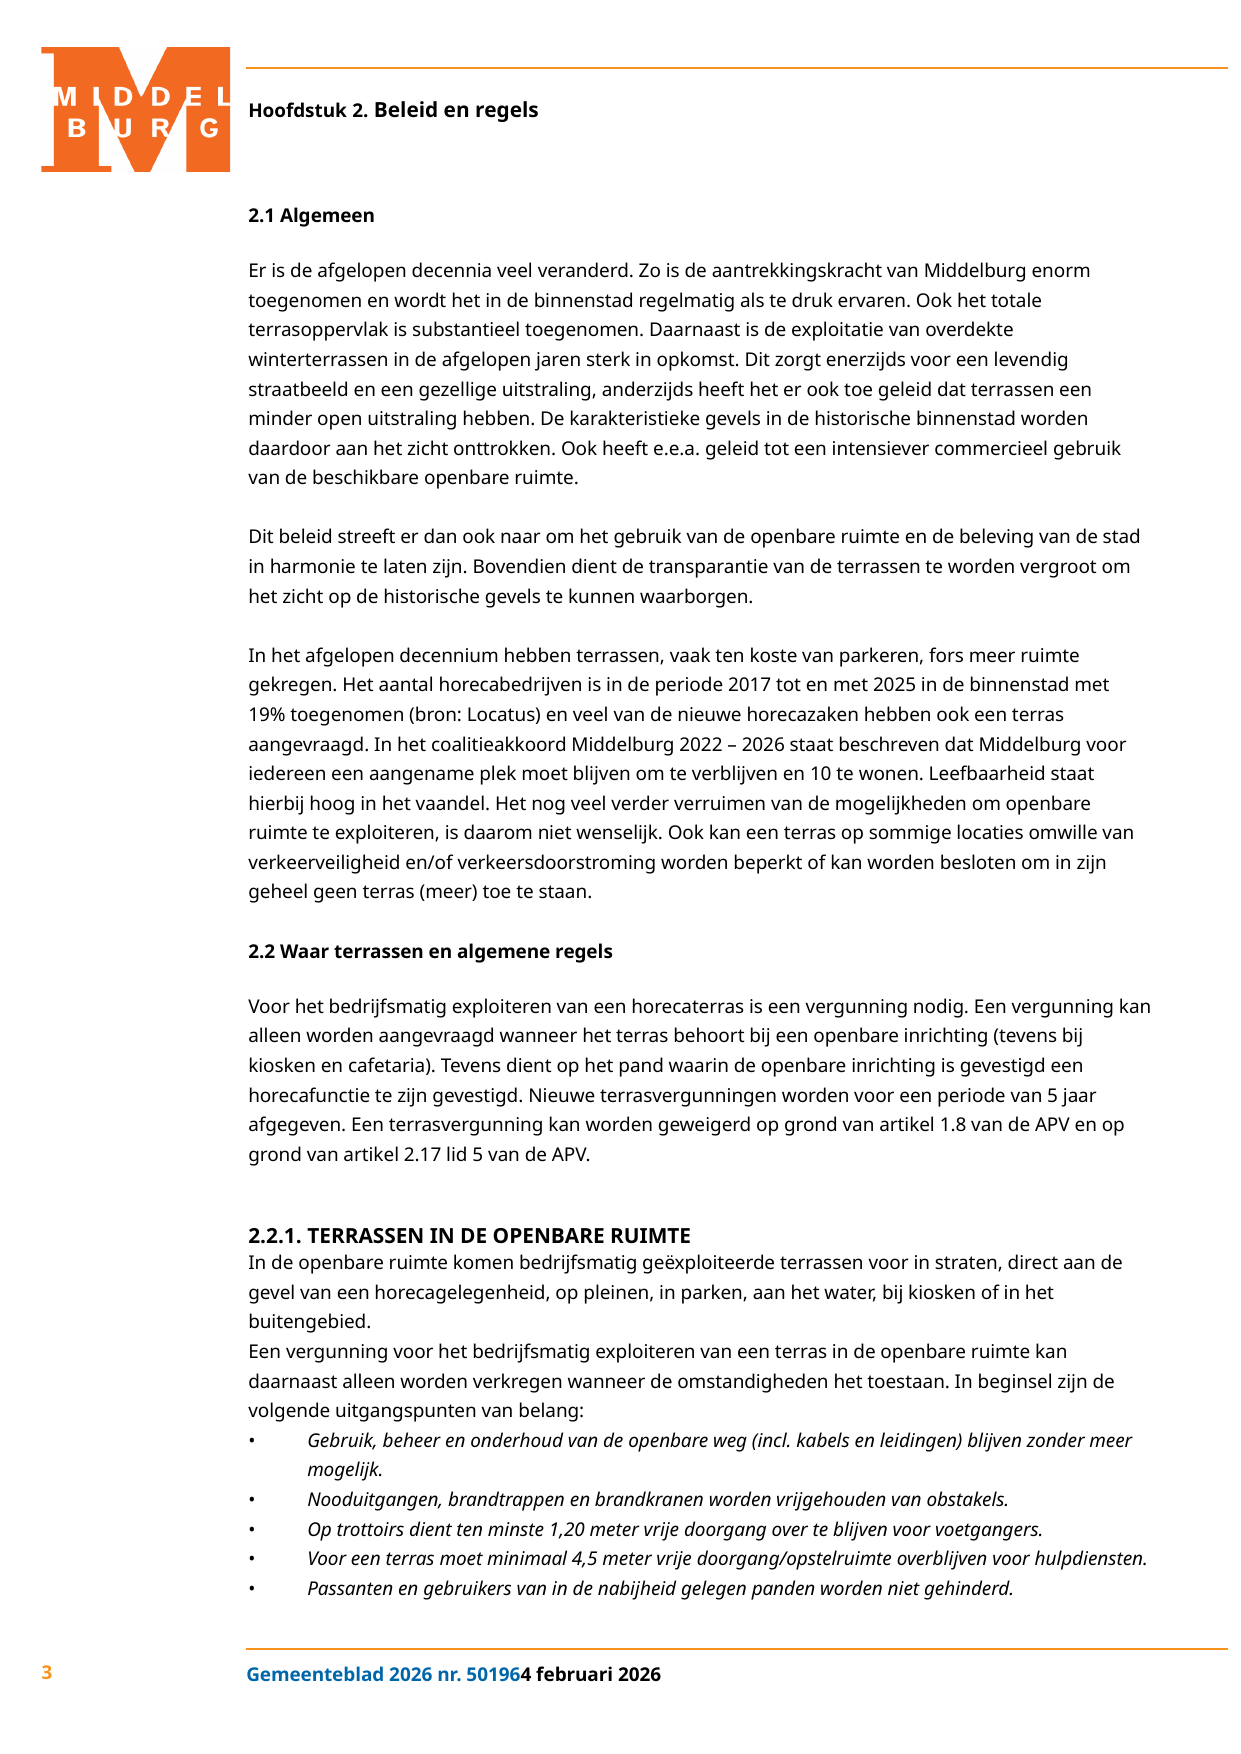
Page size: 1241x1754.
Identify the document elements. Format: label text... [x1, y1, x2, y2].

text In de openbare ruimte komen bedrijfsmatig geëxploiteerde terrassen voor in straten, direct aan de gevel van een horecagelegenheid, op pleinen, in parken, aan het water, bij kiosken of in het buitengebied. [248, 1249, 1152, 1334]
list Nooduitgangen, brandtrappen en brandkranen worden vrijgehouden van obstakels. [248, 1486, 1152, 1512]
list Gebruik, beheer en onderhoud van de openbare weg (incl. kabels en leidingen) blijven zonder meer mogelijk. [248, 1427, 1152, 1482]
text In het afgelopen decennium hebben terrassen, vaak ten koste van parkeren, fors meer ruimte gekregen. Het aantal horecabedrijven is in de periode 2017 tot en met 2025 in de binnenstad met 19% toegenomen (bron: Locatus) en veel van de nieuwe horecazaken hebben ook een terras aangevraagd. In het coalitieakkoord Middelburg 2022 – 2026 staat beschreven dat Middelburg voor iedereen een aangename plek moet blijven om te verblijven en 10 te wonen. Leefbaarheid staat hierbij hoog in het vaandel. Het nog veel verder verruimen van de mogelijkheden om openbare ruimte te exploiteren, is daarom niet wenselijk. Ook kan een terras op sommige locaties omwille van verkeerveiligheid en/of verkeersdoorstroming worden beperkt of kan worden besloten om in zijn geheel geen terras (meer) toe te staan. [248, 642, 1152, 904]
picture [41, 47, 231, 172]
list Passanten en gebruikers van in de nabijheid gelegen panden worden niet gehinderd. [248, 1575, 1152, 1601]
text 2.2 Waar terrassen en algemene regels [248, 938, 1152, 963]
text Er is de afgelopen decennia veel veranderd. Zo is de aantrekkingskracht van Middelburg enorm toegenomen en wordt het in de binnenstad regelmatig als te druk ervaren. Ook het totale terrasoppervlak is substantieel toegenomen. Daarnaast is de exploitatie van overdekte winterterrassen in de afgelopen jaren sterk in opkomst. Dit zorgt enerzijds voor een levendig straatbeeld en een gezellige uitstraling, anderzijds heeft het er ook toe geleid dat terrassen een minder open uitstraling hebben. De karakteristieke gevels in de historische binnenstad worden daardoor aan het zicht onttrokken. Ook heeft e.e.a. geleid tot een intensiever commercieel gebruik van de beschikbare openbare ruimte. [248, 257, 1152, 490]
text Voor het bedrijfsmatig exploiteren van een horecaterras is een vergunning nodig. Een vergunning kan alleen worden aangevraagd wanneer het terras behoort bij een openbare inrichting (tevens bij kiosken en cafetaria). Tevens dient op het pand waarin de openbare inrichting is gevestigd een horecafunctie te zijn gevestigd. Nieuwe terrasvergunningen worden voor een periode van 5 jaar afgegeven. Een terrasvergunning kan worden geweigerd op grond van artikel 1.8 van de APV en op grond van artikel 2.17 lid 5 van de APV. [248, 993, 1152, 1167]
text 2.2.1. TERRASSEN IN DE OPENBARE RUIMTE [248, 1221, 1152, 1249]
text Een vergunning voor het bedrijfsmatig exploiteren van een terras in de openbare ruimte kan daarnaast alleen worden verkregen wanneer de omstandigheden het toestaan. In beginsel zijn de volgende uitgangspunten van belang: [248, 1338, 1152, 1423]
list Op trottoirs dient ten minste 1,20 meter vrije doorgang over te blijven voor voetgangers. [248, 1516, 1152, 1541]
text Dit beleid streeft er dan ook naar om het gebruik van de openbare ruimte en de beleving van de stad in harmonie te laten zijn. Bovendien dient de transparantie van de terrassen te worden vergroot om het zicht op de historische gevels te kunnen waarborgen. [248, 524, 1152, 608]
text Hoofdstuk 2. Beleid en regels [248, 95, 1152, 123]
text 2.1 Algemeen [248, 202, 1152, 228]
list Voor een terras moet minimaal 4,5 meter vrije doorgang/opstelruimte overblijven voor hulpdiensten. [248, 1545, 1152, 1571]
